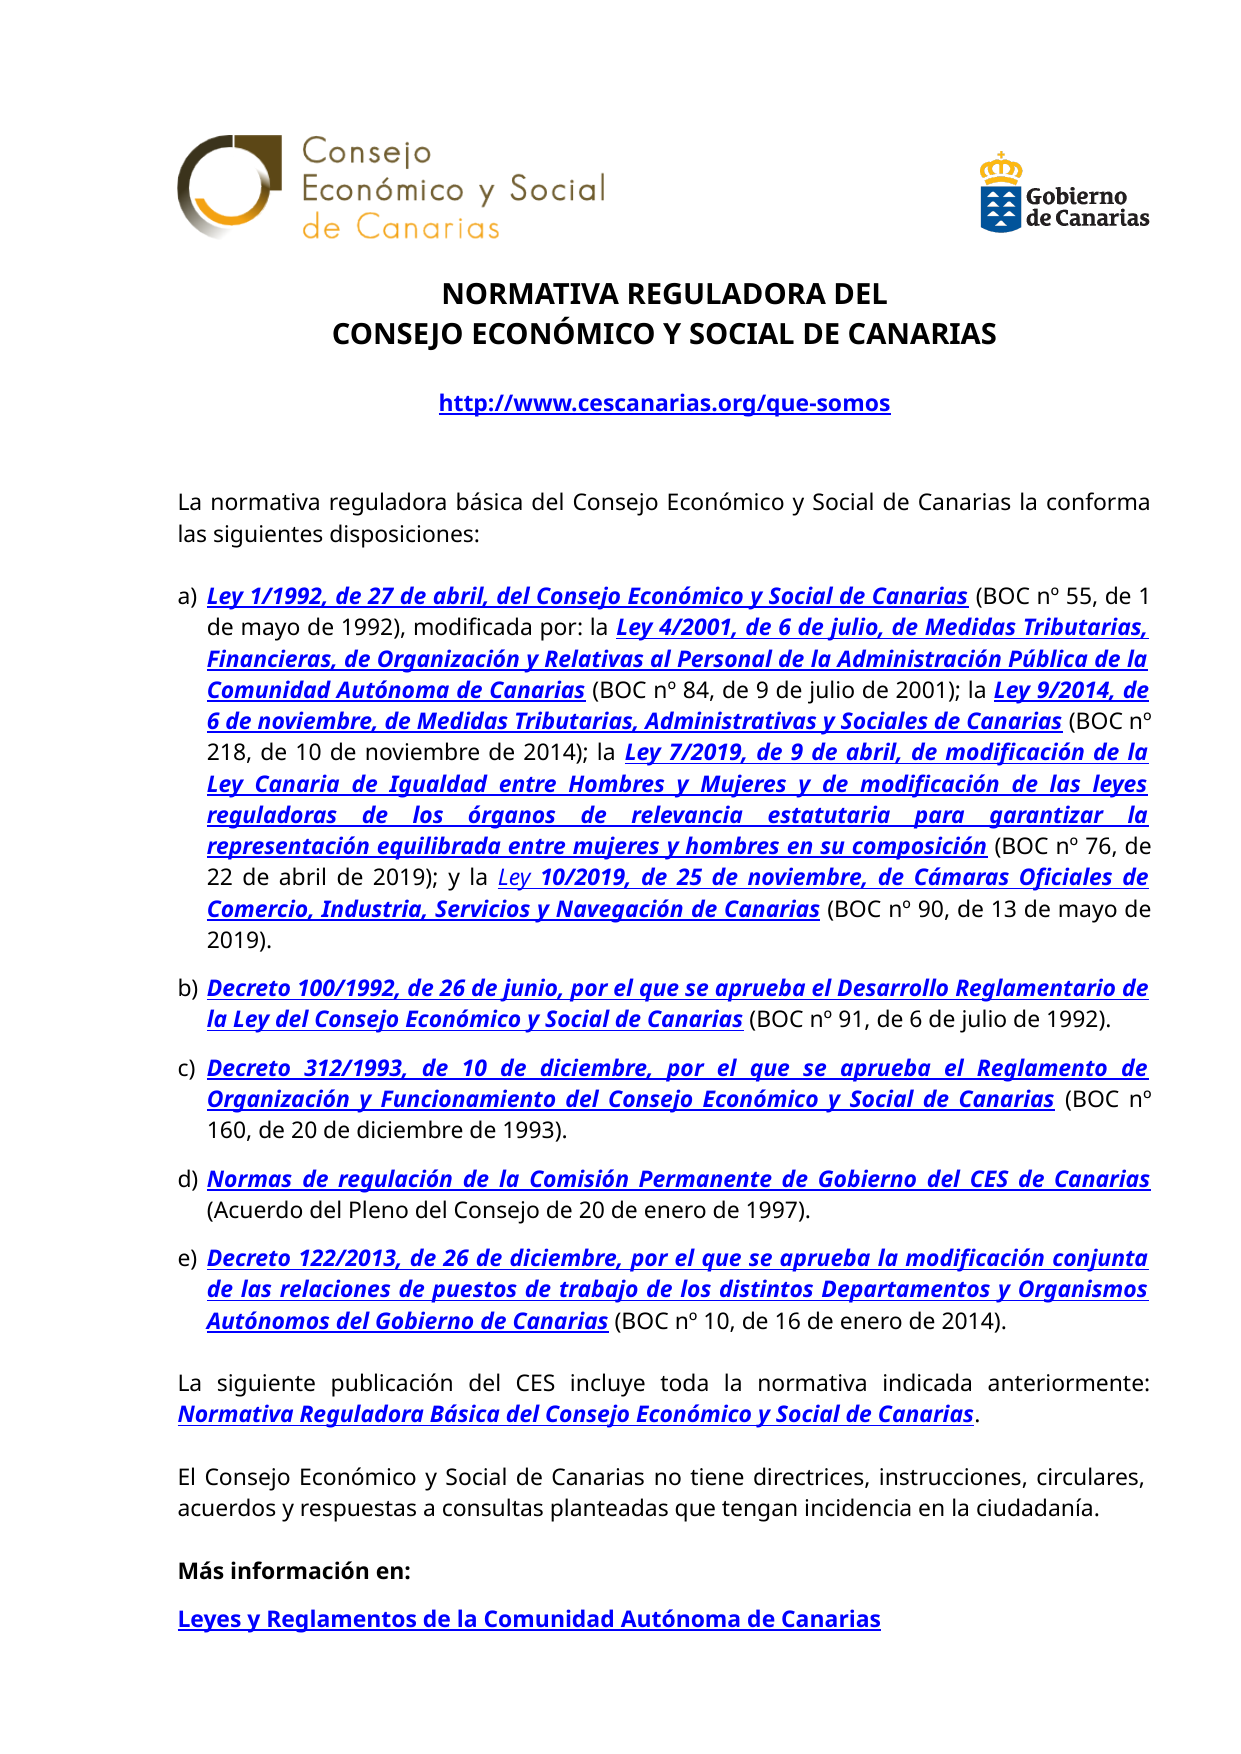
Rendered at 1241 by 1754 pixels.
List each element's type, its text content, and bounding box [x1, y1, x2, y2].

text d) Normas de regulación de la Comisión Permanente de Gobierno del CES de Canarias (Acuerdo del Pleno del Consejo de 20 de enero de 1997). [177, 1163, 1152, 1225]
text Más información en: [177, 1555, 1146, 1586]
text b) Decreto 100/1992, de 26 de junio, por el que se aprueba el Desarrollo Reglamentario de la Ley del Consejo Económico y Social de Canarias (BOC nº 91, de 6 de julio de 1992). [177, 972, 1152, 1035]
text Leyes y Reglamentos de la Comunidad Autónoma de Canarias [177, 1603, 1146, 1634]
text CONSEJO ECONÓMICO Y SOCIAL DE CANARIAS [177, 313, 1152, 353]
picture [973, 144, 1152, 237]
text NORMATIVA REGULADORA DEL [177, 273, 1152, 313]
text http://www.cescanarias.org/que-somos [177, 387, 1152, 418]
text La normativa reguladora básica del Consejo Económico y Social de Canarias la conforma las siguientes disposiciones: [177, 486, 1152, 549]
text La siguiente publicación del CES incluye toda la normativa indicada anteriormente: Normativa Reguladora Básica del Consejo Económico y Social de Canarias. [177, 1367, 1152, 1430]
text El Consejo Económico y Social de Canarias no tiene directrices, instrucciones, circulares, acuerdos y respuestas a consultas planteadas que tengan incidencia en la ciudadanía. [177, 1461, 1146, 1523]
text a) Ley 1/1992, de 27 de abril, del Consejo Económico y Social de Canarias (BOC nº 55, de 1 de mayo de 1992), modificada por: la Ley 4/2001, de 6 de julio, de Medidas Tributarias, Financieras, de Organización y Relativas al Personal de la Administración Pública de la Comunidad Autónoma de Canarias (BOC nº 84, de 9 de julio de 2001); la Ley 9/2014, de 6 de noviembre, de Medidas Tributarias, Administrativas y Sociales de Canarias (BOC nº 218, de 10 de noviembre de 2014); la Ley 7/2019, de 9 de abril, de modificación de la Ley Canaria de Igualdad entre Hombres y Mujeres y de modificación de las leyes reguladoras de los órganos de relevancia estatutaria para garantizar la representación equilibrada entre mujeres y hombres en su composición (BOC nº 76, de 22 de abril de 2019); y la Ley 10/2019, de 25 de noviembre, de Cámaras Oficiales de Comercio, Industria, Servicios y Navegación de Canarias (BOC nº 90, de 13 de mayo de 2019). [177, 580, 1152, 955]
picture [177, 135, 604, 241]
text e) Decreto 122/2013, de 26 de diciembre, por el que se aprueba la modificación conjunta de las relaciones de puestos de trabajo de los distintos Departamentos y Organismos Autónomos del Gobierno de Canarias (BOC nº 10, de 16 de enero de 2014). [177, 1242, 1152, 1336]
text c) Decreto 312/1993, de 10 de diciembre, por el que se aprueba el Reglamento de Organización y Funcionamiento del Consejo Económico y Social de Canarias (BOC nº 160, de 20 de diciembre de 1993). [177, 1052, 1152, 1146]
